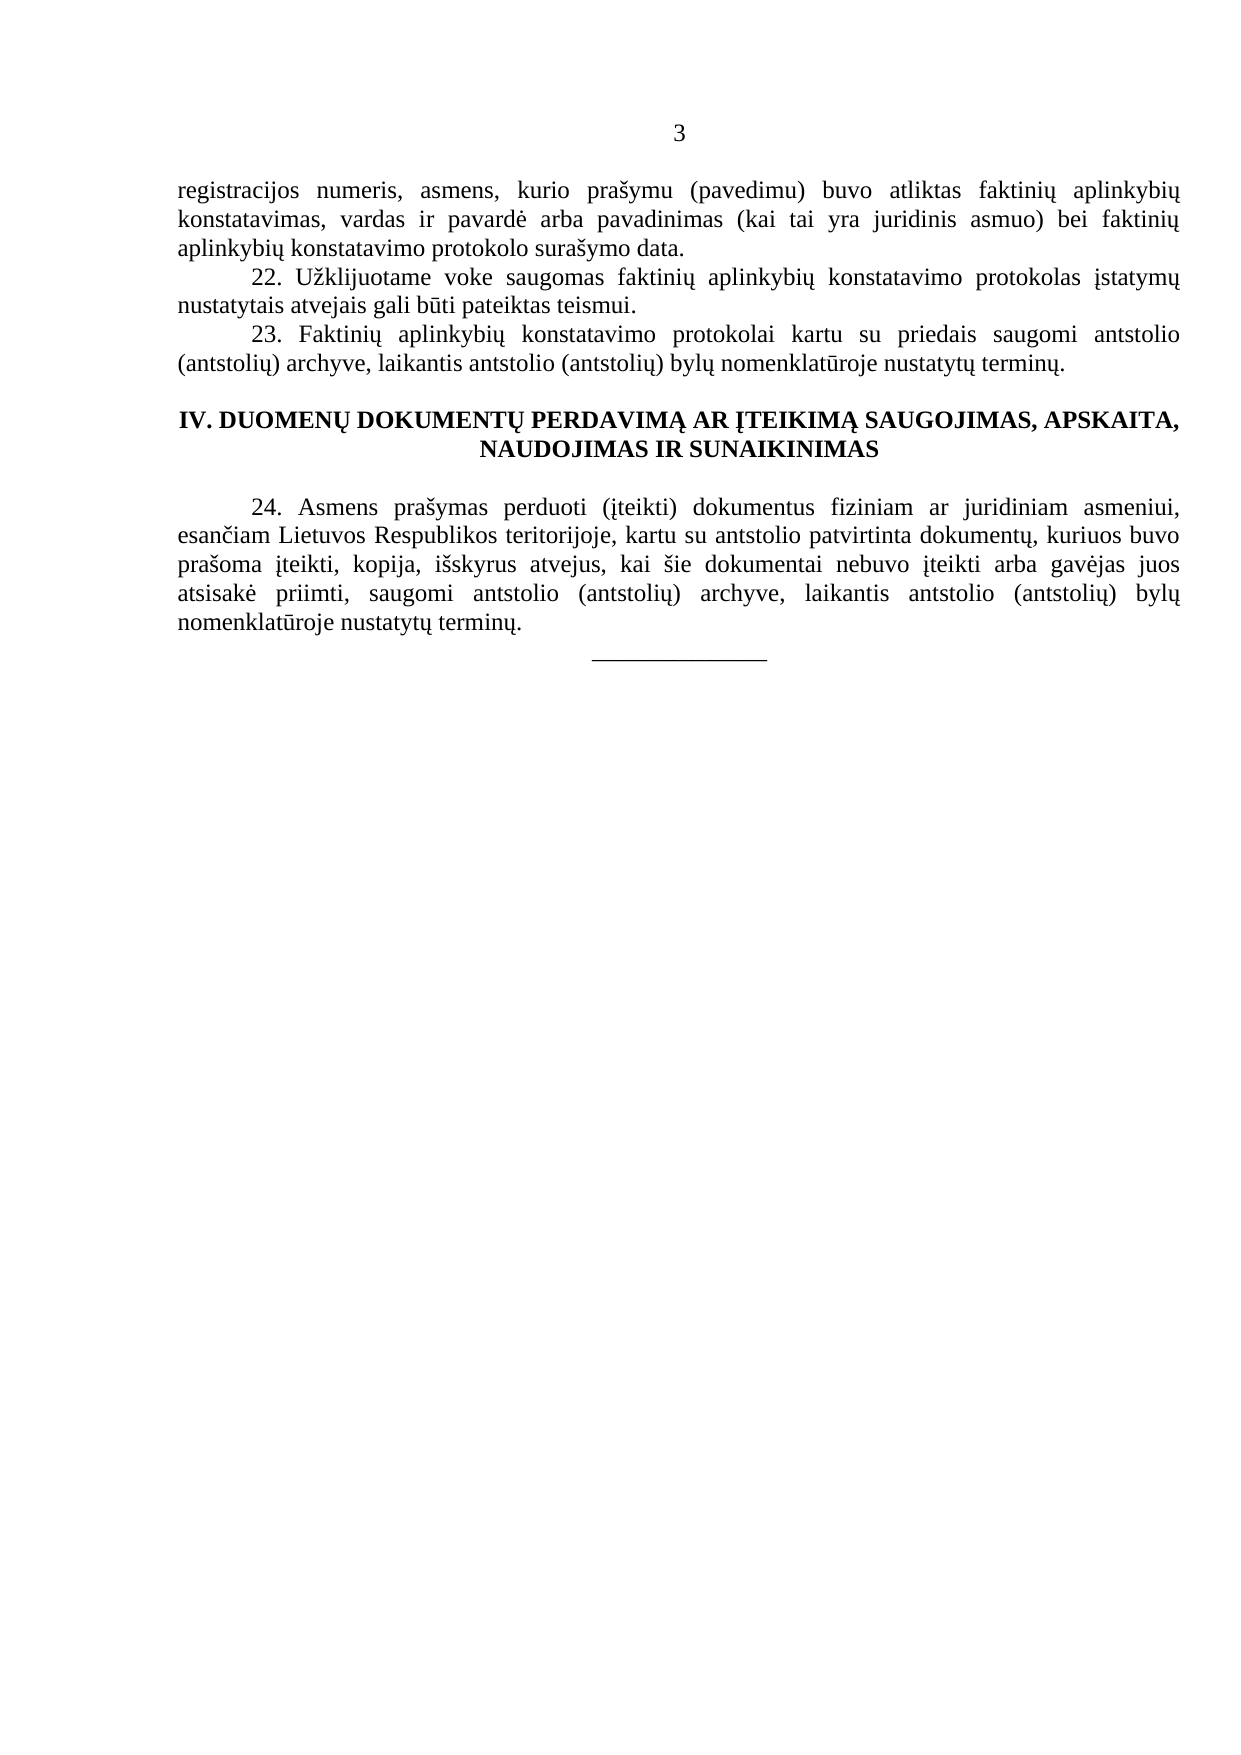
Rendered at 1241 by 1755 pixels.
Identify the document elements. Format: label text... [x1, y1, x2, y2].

text registracijos numeris, asmens, kurio prašymu (pavedimu) buvo atliktas faktinių aplinkybių konstatavimas, vardas ir pavardė arba pavadinimas (kai tai yra juridinis asmuo) bei faktinių aplinkybių konstatavimo protokolo surašymo data. [177, 176, 1181, 262]
text ______________ [177, 636, 1181, 664]
text IV. DUOMENŲ DOKUMENTŲ PERDAVIMĄ AR ĮTEIKIMĄ SAUGOJIMAS, APSKAITA, NAUDOJIMAS IR SUNAIKINIMAS [177, 406, 1181, 463]
text 23. Faktinių aplinkybių konstatavimo protokolai kartu su priedais saugomi antstolio (antstolių) archyve, laikantis antstolio (antstolių) bylų nomenklatūroje nustatytų terminų. [177, 319, 1181, 377]
text 22. Užklijuotame voke saugomas faktinių aplinkybių konstatavimo protokolas įstatymų nustatytais atvejais gali būti pateiktas teismui. [177, 262, 1181, 319]
text 24. Asmens prašymas perduoti (įteikti) dokumentus fiziniam ar juridiniam asmeniui, esančiam Lietuvos Respublikos teritorijoje, kartu su antstolio patvirtinta dokumentų, kuriuos buvo prašoma įteikti, kopija, išskyrus atvejus, kai šie dokumentai nebuvo įteikti arba gavėjas juos atsisakė priimti, saugomi antstolio (antstolių) archyve, laikantis antstolio (antstolių) bylų nomenklatūroje nustatytų terminų. [177, 492, 1181, 636]
